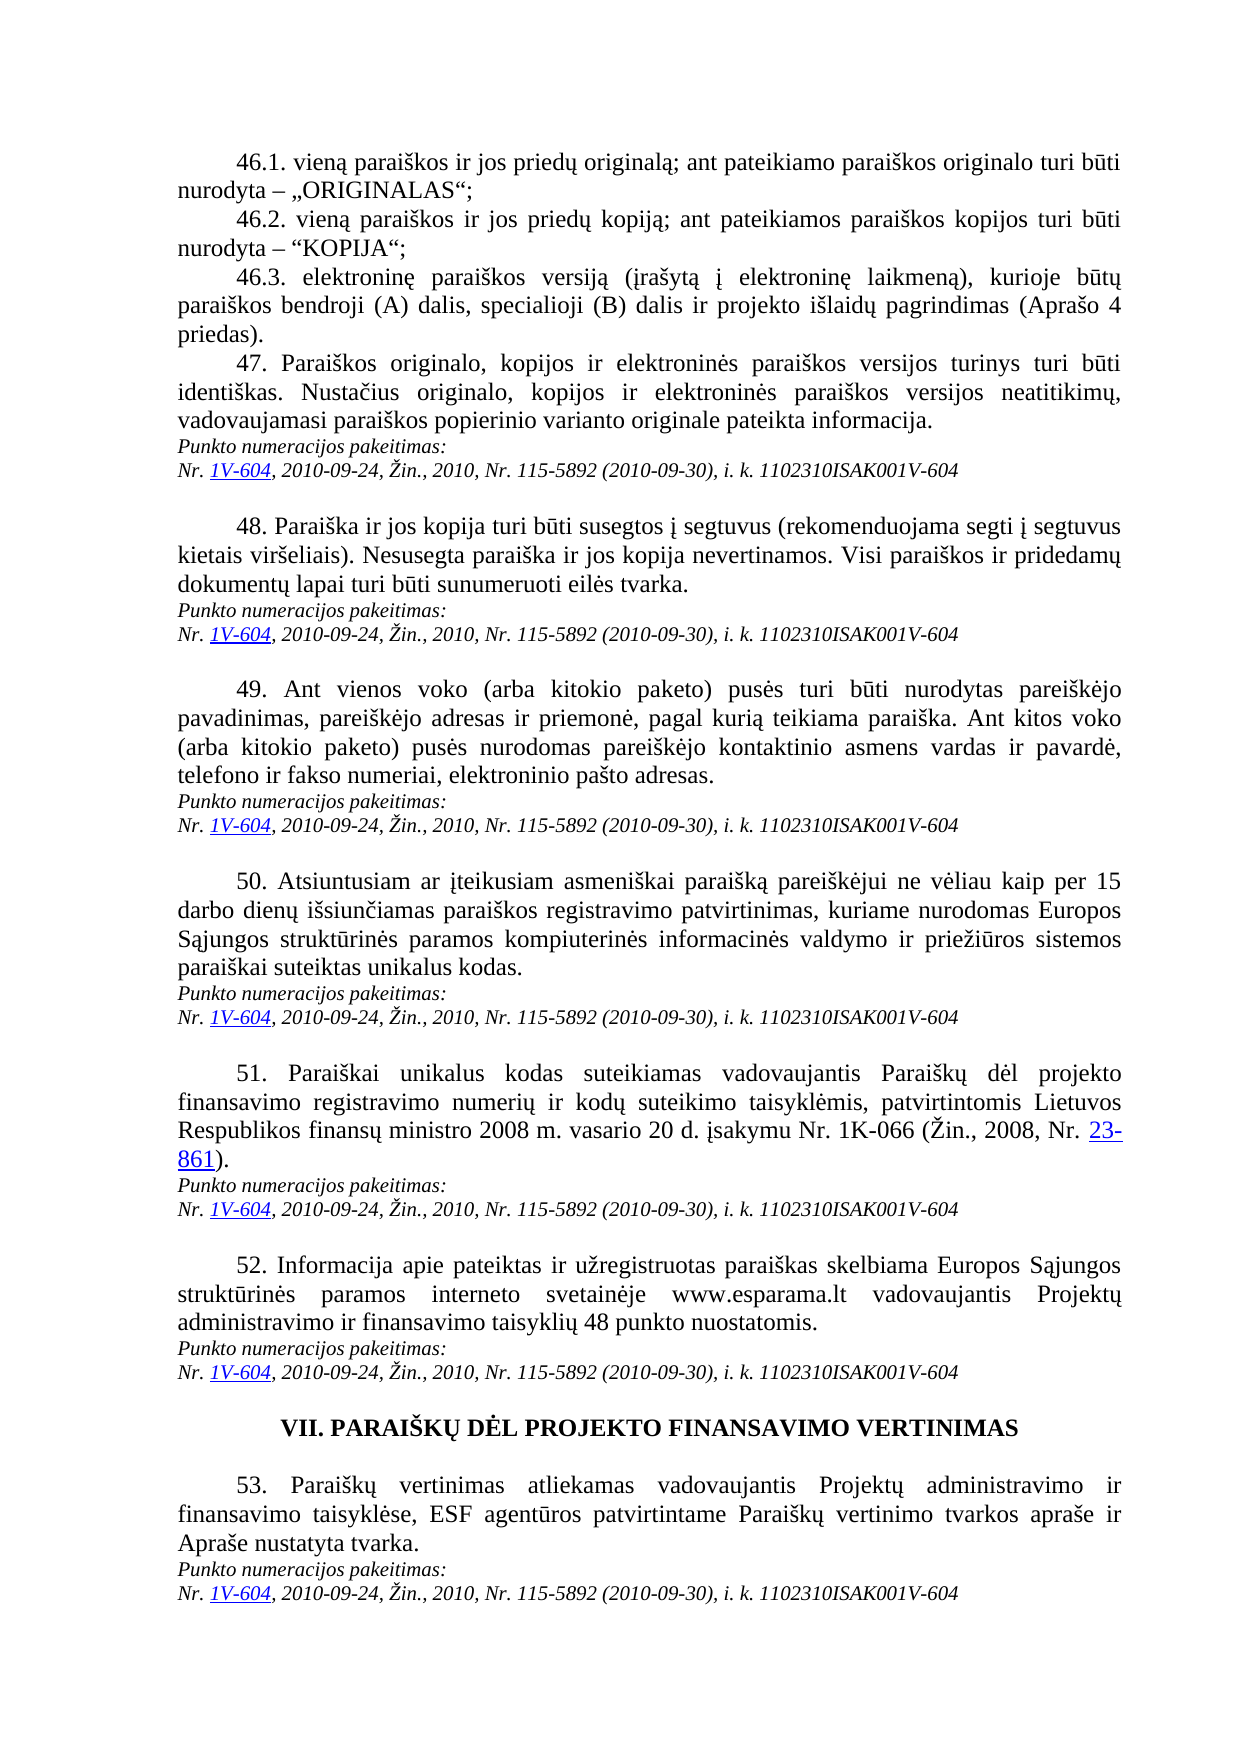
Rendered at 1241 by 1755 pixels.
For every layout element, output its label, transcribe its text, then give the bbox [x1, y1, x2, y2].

text 46.2. vieną paraiškos ir jos priedų kopiją; ant pateikiamos paraiškos kopijos turi būti nurodyta – “KOPIJA“; [177, 204, 1122, 262]
text Punkto numeracijos pakeitimas: [177, 1336, 1122, 1360]
text 53. Paraiškų vertinimas atliekamas vadovaujantis Projektų administravimo ir finansavimo taisyklėse, ESF agentūros patvirtintame Paraiškų vertinimo tvarkos apraše ir Apraše nustatyta tvarka. [177, 1471, 1122, 1557]
text Punkto numeracijos pakeitimas: [177, 1557, 1122, 1581]
text 49. Ant vienos voko (arba kitokio paketo) pusės turi būti nurodytas pareiškėjo pavadinimas, pareiškėjo adresas ir priemonė, pagal kurią teikiama paraiška. Ant kitos voko (arba kitokio paketo) pusės nurodomas pareiškėjo kontaktinio asmens vardas ir pavardė, telefono ir fakso numeriai, elektroninio pašto adresas. [177, 674, 1122, 789]
text Nr. 1V-604, 2010-09-24, Žin., 2010, Nr. 115-5892 (2010-09-30), i. k. 1102310ISAK001V-604 [177, 1197, 1122, 1221]
text 46.3. elektroninę paraiškos versiją (įrašytą į elektroninę laikmeną), kurioje būtų paraiškos bendroji (A) dalis, specialioji (B) dalis ir projekto išlaidų pagrindimas (Aprašo 4 priedas). [177, 262, 1122, 348]
text 46.1. vieną paraiškos ir jos priedų originalą; ant pateikiamo paraiškos originalo turi būti nurodyta – „ORIGINALAS“; [177, 147, 1122, 204]
text Punkto numeracijos pakeitimas: [177, 434, 1122, 458]
text Punkto numeracijos pakeitimas: [177, 597, 1122, 622]
text 51. Paraiškai unikalus kodas suteikiamas vadovaujantis Paraiškų dėl projekto finansavimo registravimo numerių ir kodų suteikimo taisyklėmis, patvirtintomis Lietuvos Respublikos finansų ministro 2008 m. vasario 20 d. įsakymu Nr. 1K-066 (Žin., 2008, Nr. 23-861). [177, 1058, 1122, 1173]
text 48. Paraiška ir jos kopija turi būti susegtos į segtuvus (rekomenduojama segti į segtuvus kietais viršeliais). Nesusegta paraiška ir jos kopija nevertinamos. Visi paraiškos ir pridedamų dokumentų lapai turi būti sunumeruoti eilės tvarka. [177, 511, 1122, 597]
text VII. PARAIŠKŲ DĖL PROJEKTO FINANSAVIMO VERTINIMAS [177, 1413, 1122, 1442]
text Nr. 1V-604, 2010-09-24, Žin., 2010, Nr. 115-5892 (2010-09-30), i. k. 1102310ISAK001V-604 [177, 1005, 1122, 1029]
text Nr. 1V-604, 2010-09-24, Žin., 2010, Nr. 115-5892 (2010-09-30), i. k. 1102310ISAK001V-604 [177, 1581, 1122, 1605]
text 52. Informacija apie pateiktas ir užregistruotas paraiškas skelbiama Europos Sąjungos struktūrinės paramos interneto svetainėje www.esparama.lt vadovaujantis Projektų administravimo ir finansavimo taisyklių 48 punkto nuostatomis. [177, 1250, 1122, 1336]
text Punkto numeracijos pakeitimas: [177, 1173, 1122, 1197]
text 50. Atsiuntusiam ar įteikusiam asmeniškai paraišką pareiškėjui ne vėliau kaip per 15 darbo dienų išsiunčiamas paraiškos registravimo patvirtinimas, kuriame nurodomas Europos Sąjungos struktūrinės paramos kompiuterinės informacinės valdymo ir priežiūros sistemos paraiškai suteiktas unikalus kodas. [177, 866, 1122, 981]
text 47. Paraiškos originalo, kopijos ir elektroninės paraiškos versijos turinys turi būti identiškas. Nustačius originalo, kopijos ir elektroninės paraiškos versijos neatitikimų, vadovaujamasi paraiškos popierinio varianto originale pateikta informacija. [177, 348, 1122, 434]
text Nr. 1V-604, 2010-09-24, Žin., 2010, Nr. 115-5892 (2010-09-30), i. k. 1102310ISAK001V-604 [177, 813, 1122, 837]
text Punkto numeracijos pakeitimas: [177, 981, 1122, 1005]
text Nr. 1V-604, 2010-09-24, Žin., 2010, Nr. 115-5892 (2010-09-30), i. k. 1102310ISAK001V-604 [177, 458, 1122, 482]
text Punkto numeracijos pakeitimas: [177, 789, 1122, 813]
text Nr. 1V-604, 2010-09-24, Žin., 2010, Nr. 115-5892 (2010-09-30), i. k. 1102310ISAK001V-604 [177, 1360, 1122, 1384]
text Nr. 1V-604, 2010-09-24, Žin., 2010, Nr. 115-5892 (2010-09-30), i. k. 1102310ISAK001V-604 [177, 622, 1122, 646]
